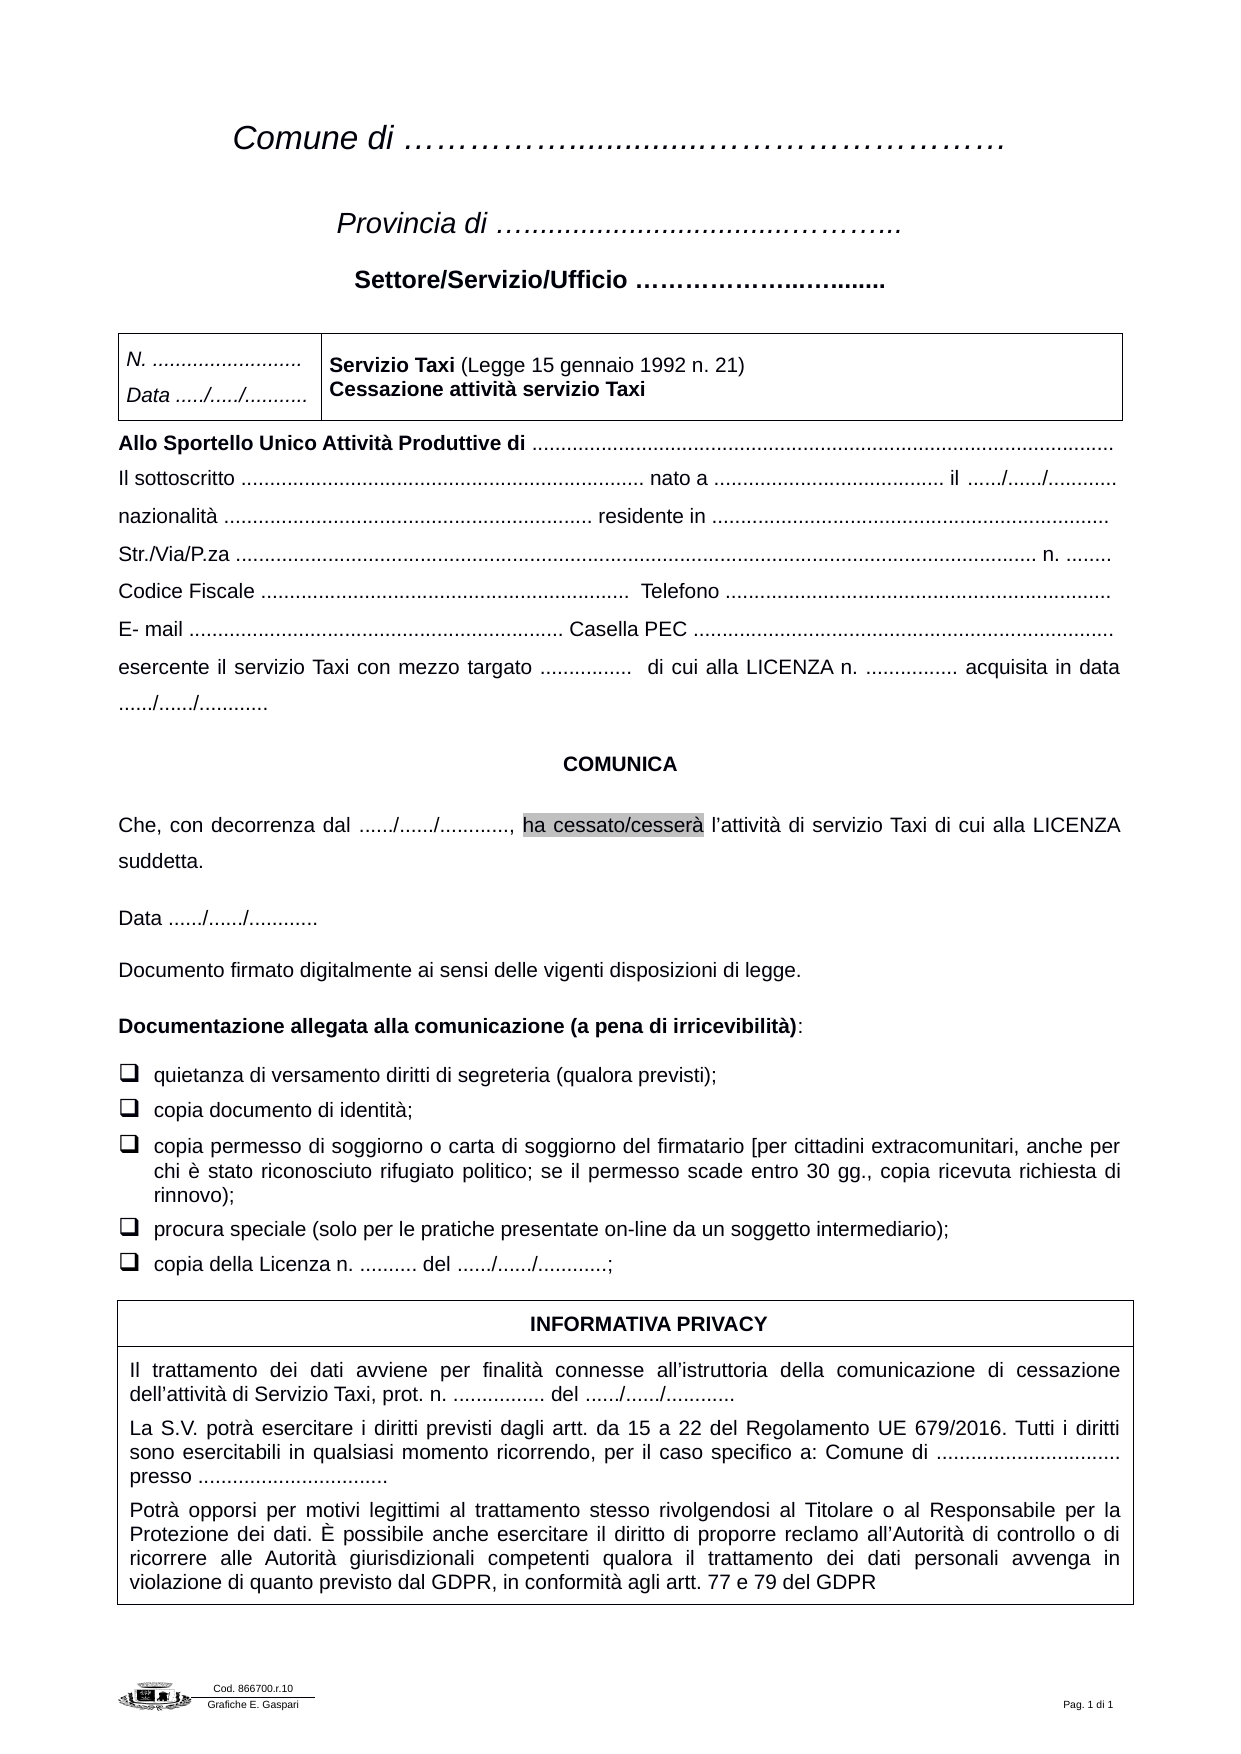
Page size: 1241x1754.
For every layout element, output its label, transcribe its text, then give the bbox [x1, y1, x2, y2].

text COMUNICA [118, 752, 1122, 776]
table_cell Il trattamento dei dati avviene per finalità connesse all’istruttoria della comunicazione di cessazione dell’attività di Servizio Taxi, prot. n. ................ del ....../....../............ La S.V. potrà esercitare i diritti previsti dagli artt. da 15 a 22 del Regolamento UE 679/2016. Tutti i diritti sono esercitabili in qualsiasi momento ricorrendo, per il caso specifico a: Comune di ................................ presso ................................. Potrà opporsi per motivi legittimi al trattamento stesso rivolgendosi al Titolare o al Responsabile per la Protezione dei dati. È possibile anche esercitare il diritto di proporre reclamo all’Autorità di controllo o di ricorrere alle Autorità giurisdizionali competenti qualora il trattamento dei dati personali avvenga in violazione di quanto previsto dal GDPR, in conformità agli artt. 77 e 79 del GDPR [118, 1347, 1133, 1604]
text nazionalità ................................................................ residente in ..................................................................... [118, 503, 1122, 527]
text Codice Fiscale ................................................................ Telefono ................................................................... [118, 579, 1122, 603]
table_header INFORMATIVA PRIVACY [118, 1301, 1133, 1346]
text E- mail ................................................................. Casella PEC ......................................................................... [118, 617, 1122, 641]
text esercente il servizio Taxi con mezzo targato ................ di cui alla LICENZA n. ................ acquisita in data ....../....../............ [118, 655, 1122, 715]
text Che, con decorrenza dal ....../....../............, ha cessato/cesserà l’attività di servizio Taxi di cui alla LICENZA suddetta. [118, 813, 1122, 873]
text Comune di ……………...............……………………… [118, 118, 1122, 157]
text Str./Via/P.za ........................................................................................................................................... n. ........ [118, 541, 1122, 565]
list procura speciale (solo per le pratiche presentate on-line da un soggetto intermediario); [118, 1217, 1122, 1242]
text Provincia di ….................................………... [118, 207, 1122, 240]
text Data ....../....../............ [118, 906, 1122, 929]
table_header Servizio Taxi (Legge 15 gennaio 1992 n. 21) Cessazione attività servizio Taxi [322, 334, 1122, 420]
list quietanza di versamento diritti di segreteria (qualora previsti); [118, 1063, 1122, 1088]
text Documentazione allegata alla comunicazione (a pena di irricevibilità): [118, 1014, 1122, 1038]
table_header N. .......................... Data ...../...../........... [119, 334, 321, 420]
text Allo Sportello Unico Attività Produttive di ..................................................................................................... [118, 431, 1122, 455]
list copia permesso di soggiorno o carta di soggiorno del firmatario [per cittadini extracomunitari, anche per chi è stato riconosciuto rifugiato politico; se il permesso scade entro 30 gg., copia ricevuta richiesta di rinnovo); [118, 1133, 1122, 1206]
text Settore/Servizio/Ufficio ………………...…........ [118, 265, 1122, 294]
text Documento firmato digitalmente ai sensi delle vigenti disposizioni di legge. [118, 958, 1122, 982]
text Il sottoscritto ...................................................................... nato a ........................................ il ....../....../............ [118, 466, 1122, 489]
list copia documento di identità; [118, 1098, 1122, 1123]
subtitle copia della Licenza n. .......... del ....../....../............; [118, 1252, 1122, 1277]
